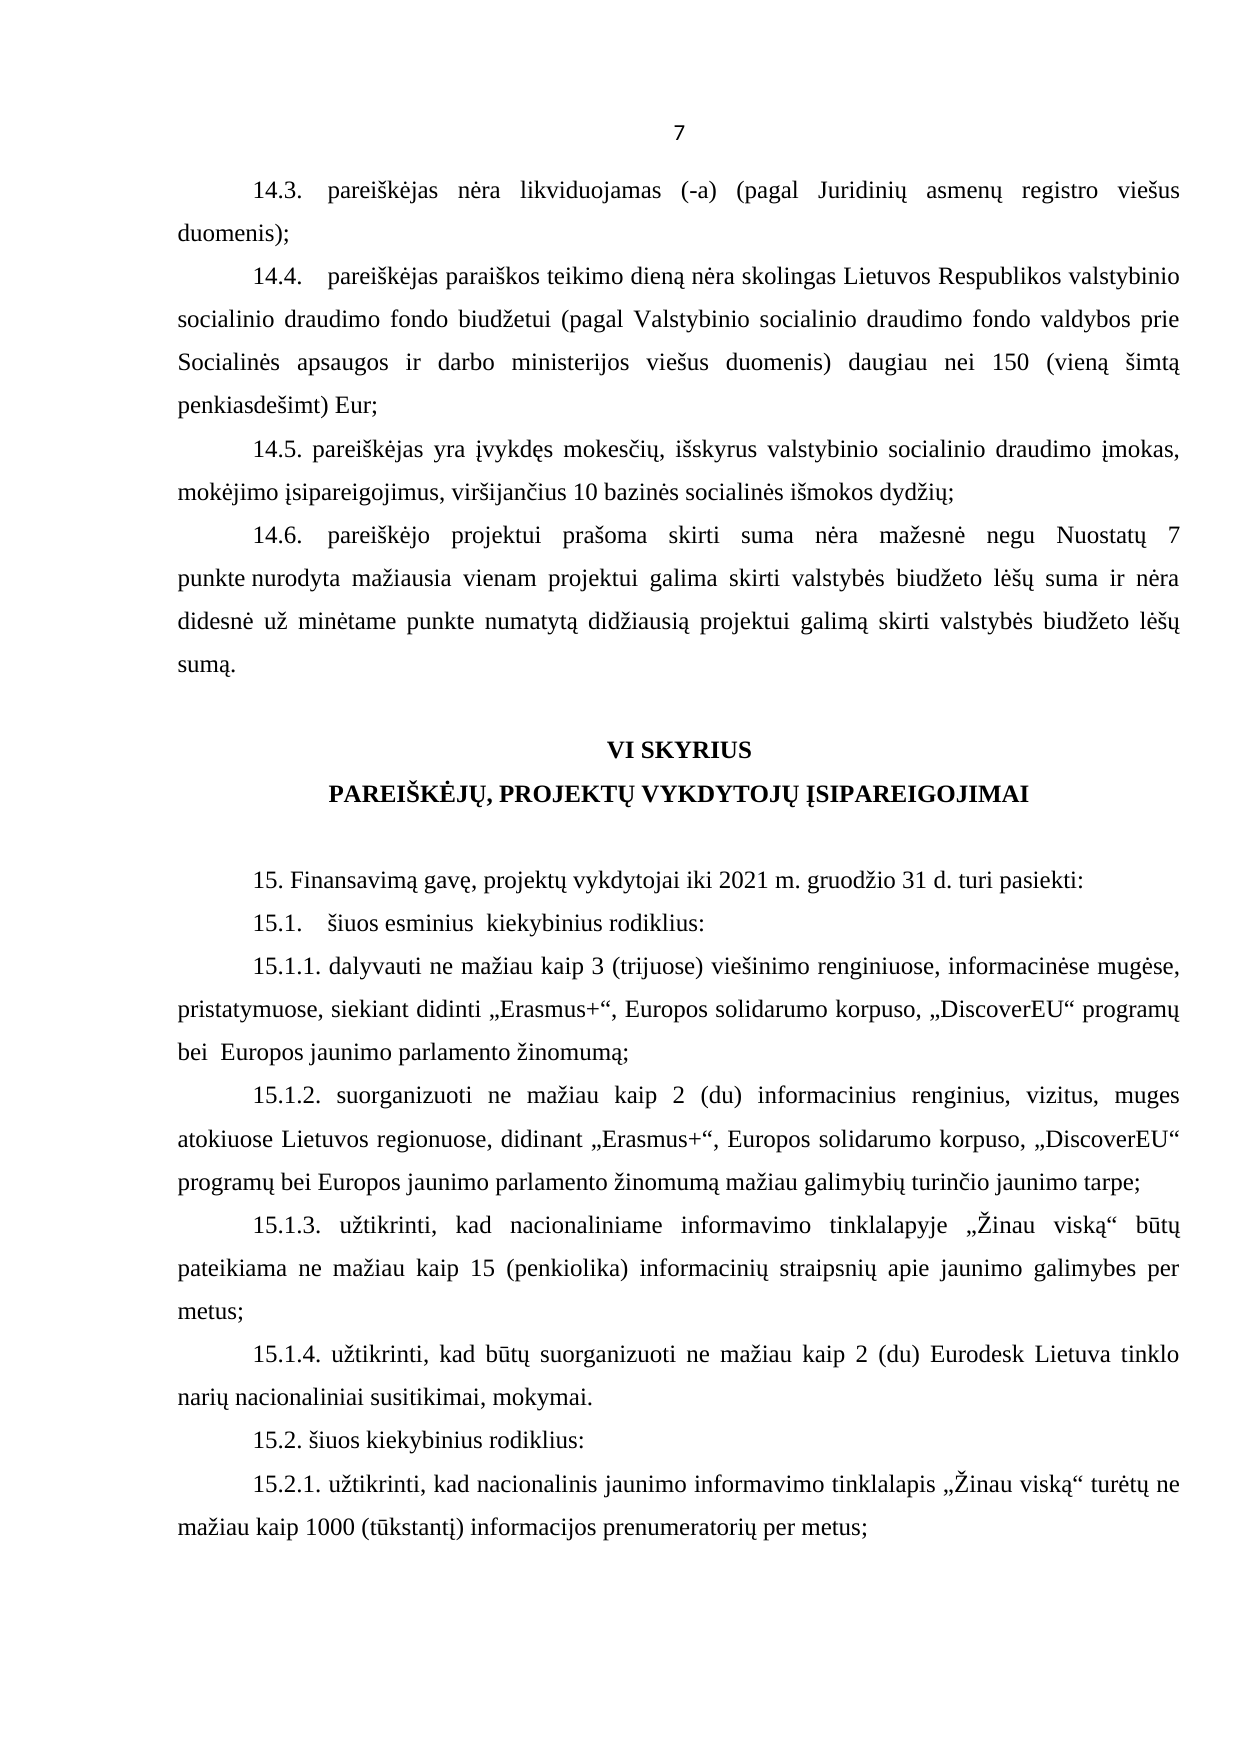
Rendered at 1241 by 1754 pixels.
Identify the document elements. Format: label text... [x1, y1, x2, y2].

text 15.1. šiuos esminius kiekybinius rodiklius: [177, 908, 1181, 937]
text 15.1.3. užtikrinti, kad nacionaliniame informavimo tinklalapyje „Žinau viską“ būtų pateikiama ne mažiau kaip 15 (penkiolika) informacinių straipsnių apie jaunimo galimybes per metus; [177, 1210, 1181, 1325]
text 14.6. pareiškėjo projektui prašoma skirti suma nėra mažesnė negu Nuostatų 7 punkte nurodyta mažiausia vienam projektui galima skirti valstybės biudžeto lėšų suma ir nėra didesnė už minėtame punkte numatytą didžiausią projektui galimą skirti valstybės biudžeto lėšų sumą. [177, 520, 1181, 678]
text 14.3. pareiškėjas nėra likviduojamas (-a) (pagal Juridinių asmenų registro viešus duomenis); [177, 175, 1181, 247]
text 15.2. šiuos kiekybinius rodiklius: [177, 1426, 1181, 1454]
text 15. Finansavimą gavę, projektų vykdytojai iki 2021 m. gruodžio 31 d. turi pasiekti: [177, 865, 1181, 894]
text VI SKYRIUS [177, 736, 1181, 764]
text 14.4. pareiškėjas paraiškos teikimo dieną nėra skolingas Lietuvos Respublikos valstybinio socialinio draudimo fondo biudžetui (pagal Valstybinio socialinio draudimo fondo valdybos prie Socialinės apsaugos ir darbo ministerijos viešus duomenis) daugiau nei 150 (vieną šimtą penkiasdešimt) Eur; [177, 261, 1181, 419]
text 14.5. pareiškėjas yra įvykdęs mokesčių, išskyrus valstybinio socialinio draudimo įmokas, mokėjimo įsipareigojimus, viršijančius 10 bazinės socialinės išmokos dydžių; [177, 434, 1181, 506]
text 15.1.1. dalyvauti ne mažiau kaip 3 (trijuose) viešinimo renginiuose, informacinėse mugėse, pristatymuose, siekiant didinti „Erasmus+“, Europos solidarumo korpuso, „DiscoverEU“ programų bei Europos jaunimo parlamento žinomumą; [177, 951, 1181, 1066]
text 15.2.1. užtikrinti, kad nacionalinis jaunimo informavimo tinklalapis „Žinau viską“ turėtų ne mažiau kaip 1000 (tūkstantį) informacijos prenumeratorių per metus; [177, 1469, 1181, 1541]
text 15.1.2. suorganizuoti ne mažiau kaip 2 (du) informacinius renginius, vizitus, muges atokiuose Lietuvos regionuose, didinant „Erasmus+“, Europos solidarumo korpuso, „DiscoverEU“ programų bei Europos jaunimo parlamento žinomumą mažiau galimybių turinčio jaunimo tarpe; [177, 1081, 1181, 1196]
text PAREIŠKĖJŲ, PROJEKTŲ VYKDYTOJŲ ĮSIPAREIGOJIMAI [177, 779, 1181, 807]
text 15.1.4. užtikrinti, kad būtų suorganizuoti ne mažiau kaip 2 (du) Eurodesk Lietuva tinklo narių nacionaliniai susitikimai, mokymai. [177, 1339, 1181, 1411]
